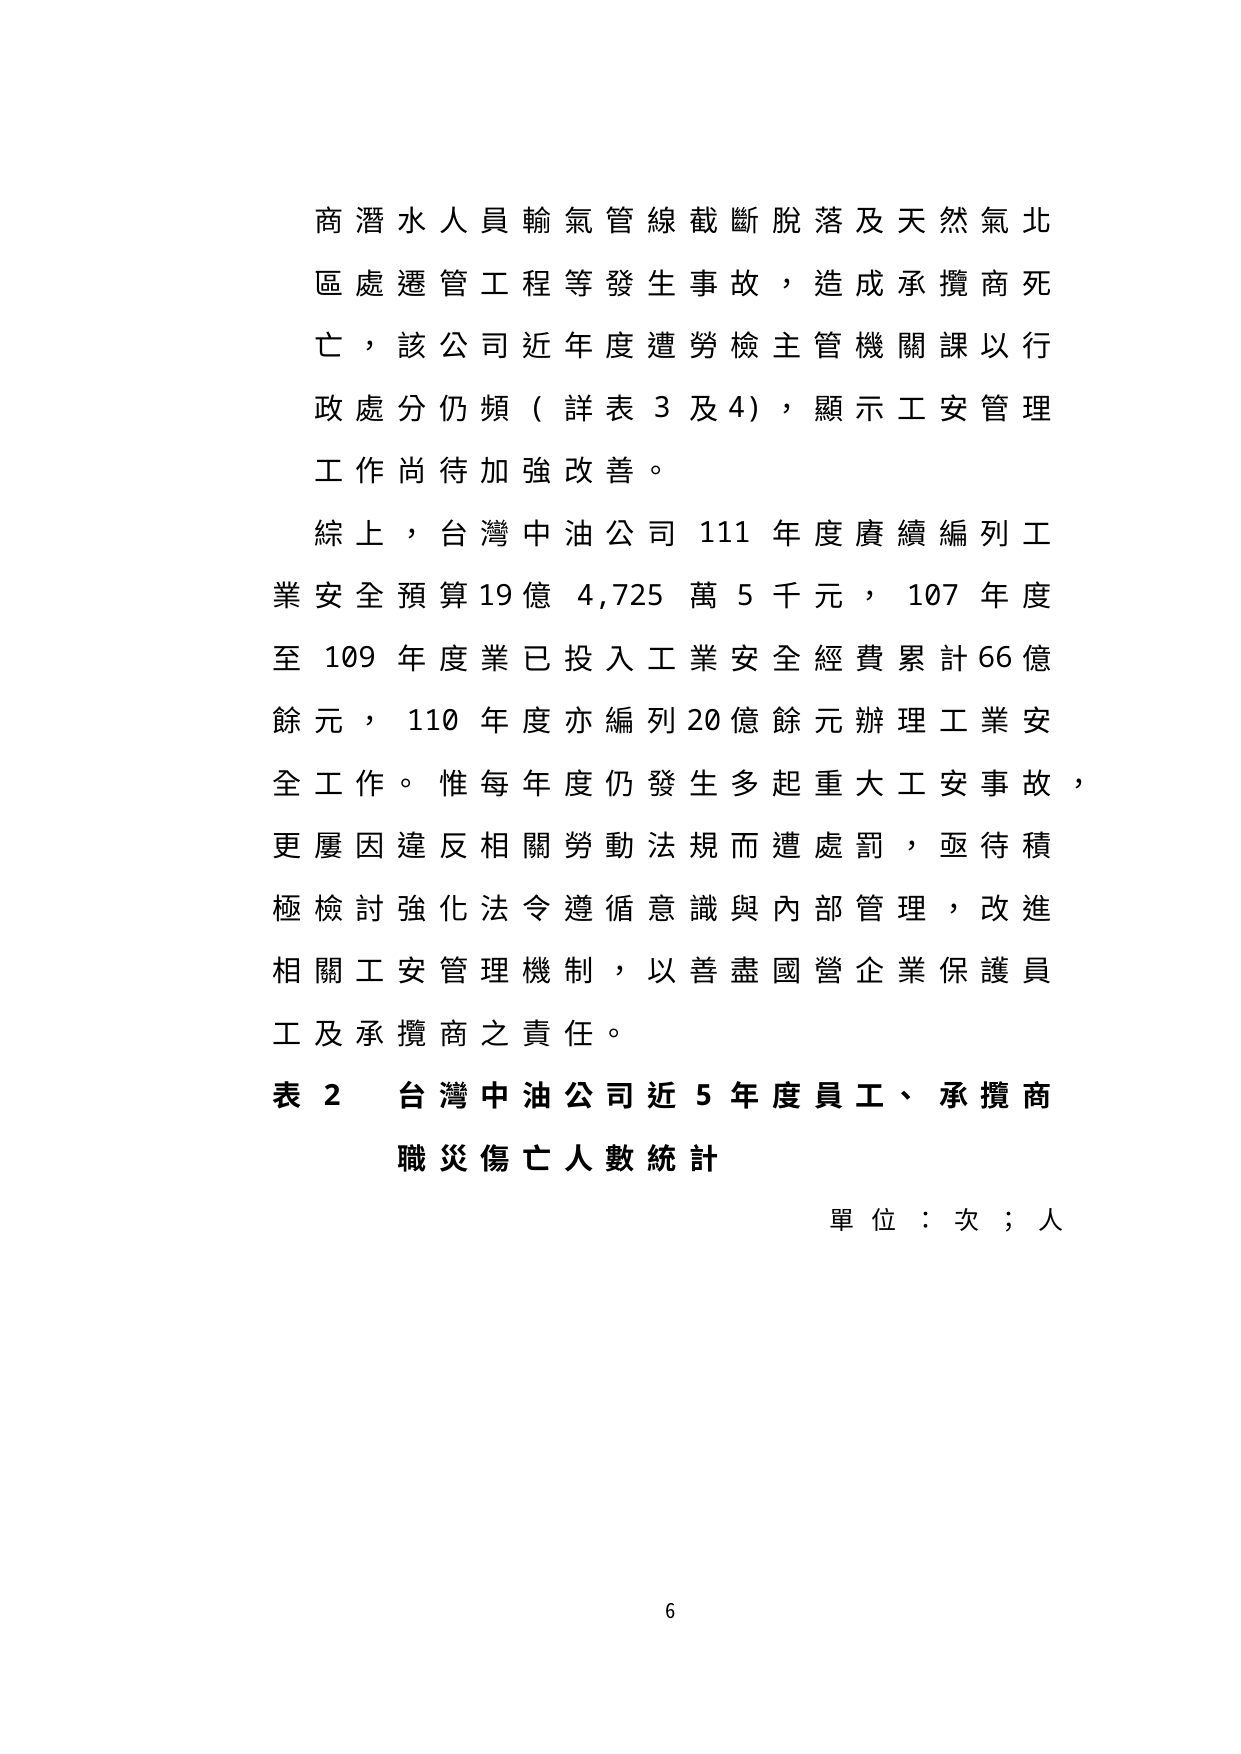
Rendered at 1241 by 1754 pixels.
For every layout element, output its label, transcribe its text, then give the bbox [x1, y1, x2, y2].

text 單位：次；人 [213, 1177, 1071, 1240]
text 表2 台灣中油公司近5年度員工、承攬商職災傷亡人數統計 [242, 1052, 1058, 1177]
text 商潛水人員輸氣管線截斷脫落及天然氣北區處遷管工程等發生事故，造成承攬商死亡，該公司近年度遭勞檢主管機關課以行政處分仍頻(詳表3及4)，顯示工安管理工作尚待加強改善。 [271, 177, 1058, 490]
text 綜上，台灣中油公司111年度賡續編列工業安全預算19億4,725萬5千元，107年度至109年度業已投入工業安全經費累計66億餘元，110年度亦編列20億餘元辦理工業安全工作。惟每年度仍發生多起重大工安事故，更屢因違反相關勞動法規而遭處罰，亟待積極檢討強化法令遵循意識與內部管理，改進相關工安管理機制，以善盡國營企業保護員工及承攬商之責任。 [242, 490, 1058, 1052]
